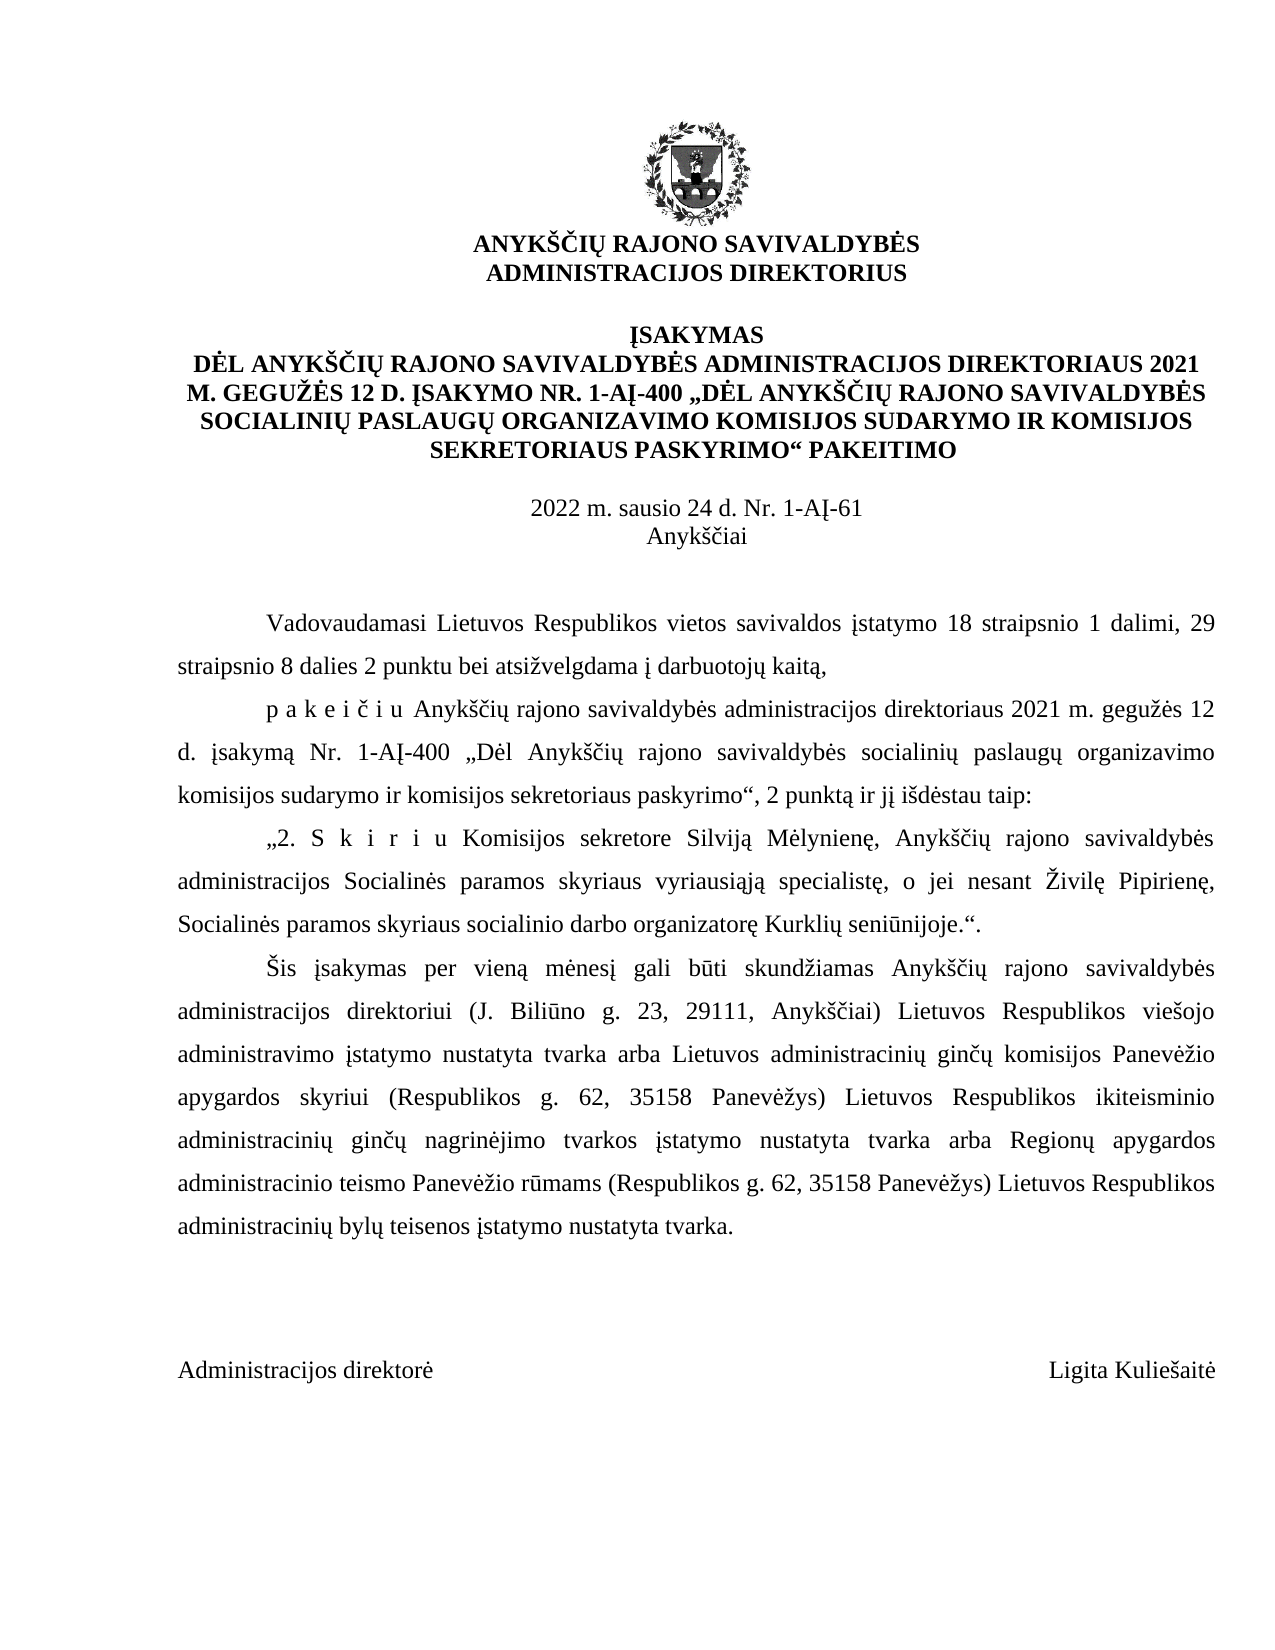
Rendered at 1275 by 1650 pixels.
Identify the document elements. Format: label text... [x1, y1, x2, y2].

text p a k e i č i u Anykščių rajono savivaldybės administracijos direktoriaus 2021 m. gegužės 12 d. įsakymą Nr. 1-AĮ-400 „Dėl Anykščių rajono savivaldybės socialinių paslaugų organizavimo komisijos sudarymo ir komisijos sekretoriaus paskyrimo“, 2 punktą ir jį išdėstau taip: [177, 694, 1216, 809]
text Anykščiai [177, 521, 1216, 550]
text DĖL ANYKŠČIŲ RAJONO SAVIVALDYBĖS ADMINISTRACIJOS DIREKTORIAUS 2021 M. GEGUŽĖS 12 D. ĮSAKYMO NR. 1-AĮ-400 „DĖL ANYKŠČIŲ RAJONO SAVIVALDYBĖS SOCIALINIŲ PASLAUGŲ ORGANIZAVIMO KOMISIJOS SUDARYMO IR KOMISIJOS SEKRETORIAUS PASKYRIMO“ PAKEITIMO [177, 349, 1216, 464]
text ĮSAKYMAS [177, 320, 1216, 349]
text 2022 m. sausio 24 d. Nr. 1-AĮ-61 [177, 493, 1216, 521]
text Administracijos direktorė Ligita Kuliešaitė [177, 1355, 1216, 1384]
text Šis įsakymas per vieną mėnesį gali būti skundžiamas Anykščių rajono savivaldybės administracijos direktoriui (J. Biliūno g. 23, 29111, Anykščiai) Lietuvos Respublikos viešojo administravimo įstatymo nustatyta tvarka arba Lietuvos administracinių ginčų komisijos Panevėžio apygardos skyriui (Respublikos g. 62, 35158 Panevėžys) Lietuvos Respublikos ikiteisminio administracinių ginčų nagrinėjimo tvarkos įstatymo nustatyta tvarka arba Regionų apygardos administracinio teismo Panevėžio rūmams (Respublikos g. 62, 35158 Panevėžys) Lietuvos Respublikos administracinių bylų teisenos įstatymo nustatyta tvarka. [177, 953, 1216, 1240]
text „2. S k i r i u Komisijos sekretore Silviją Mėlynienę, Anykščių rajono savivaldybės administracijos Socialinės paramos skyriaus vyriausiąją specialistę, o jei nesant Živilę Pipirienę, Socialinės paramos skyriaus socialinio darbo organizatorę Kurklių seniūnijoje.“. [177, 823, 1216, 938]
text ANYKŠČIŲ RAJONO SAVIVALDYBĖS [177, 229, 1216, 258]
text ADMINISTRACIJOS DIREKTORIUS [177, 258, 1216, 287]
text Vadovaudamasi Lietuvos Respublikos vietos savivaldos įstatymo 18 straipsnio 1 dalimi, 29 straipsnio 8 dalies 2 punktu bei atsižvelgdama į darbuotojų kaitą, [177, 608, 1216, 679]
